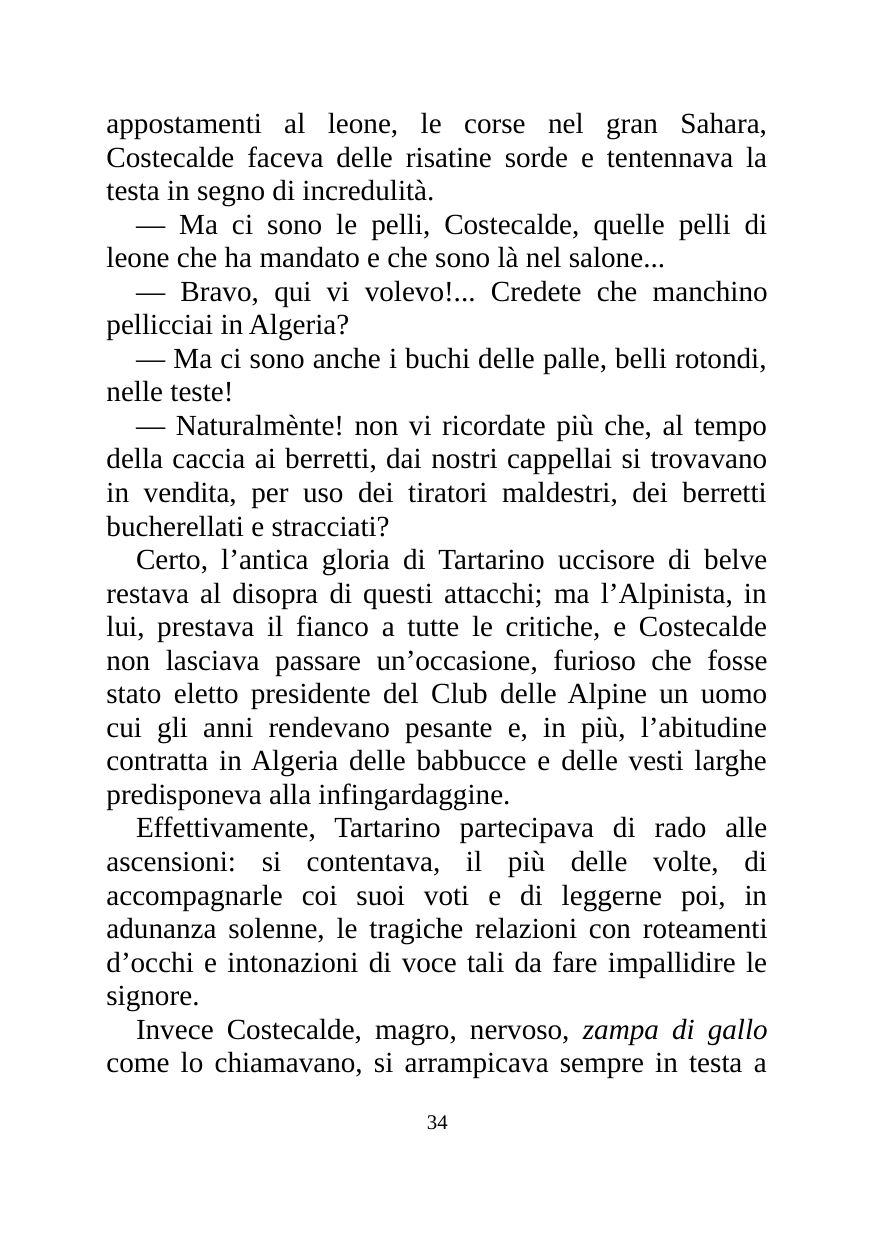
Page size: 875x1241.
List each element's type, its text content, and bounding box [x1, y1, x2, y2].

text — Ma ci sono anche i buchi delle palle, belli rotondi, nelle teste! [106, 341, 768, 408]
text — Bravo, qui vi volevo!... Credete che manchino pellicciai in Algeria? [106, 274, 768, 341]
text Certo, l’antica gloria di Tartarino uccisore di belve restava al disopra di questi attacchi; ma l’Alpinista, in lui, prestava il fianco a tutte le critiche, e Costecalde non lasciava passare un’occasione, furioso che fosse stato eletto presidente del Club delle Alpine un uomo cui gli anni rendevano pesante e, in più, l’abitudine contratta in Algeria delle babbucce e delle vesti larghe predisponeva alla infingardaggine. [106, 542, 768, 811]
text Invece Costecalde, magro, nervoso, zampa di gallo come lo chiamavano, si arrampicava sempre in testa a [106, 1012, 768, 1079]
text — Ma ci sono le pelli, Costecalde, quelle pelli di leone che ha mandato e che sono là nel salone... [106, 207, 768, 274]
text — Naturalmènte! non vi ricordate più che, al tempo della caccia ai berretti, dai nostri cappellai si trovavano in vendita, per uso dei tiratori maldestri, dei berretti bucherellati e stracciati? [106, 408, 768, 542]
text appostamenti al leone, le corse nel gran Sahara, Costecalde faceva delle risatine sorde e tentennava la testa in segno di incredulità. [106, 106, 768, 207]
text Effettivamente, Tartarino partecipava di rado alle ascensioni: si contentava, il più delle volte, di accompagnarle coi suoi voti e di leggerne poi, in adunanza solenne, le tragiche relazioni con roteamenti d’occhi e intonazioni di voce tali da fare impallidire le signore. [106, 811, 768, 1012]
